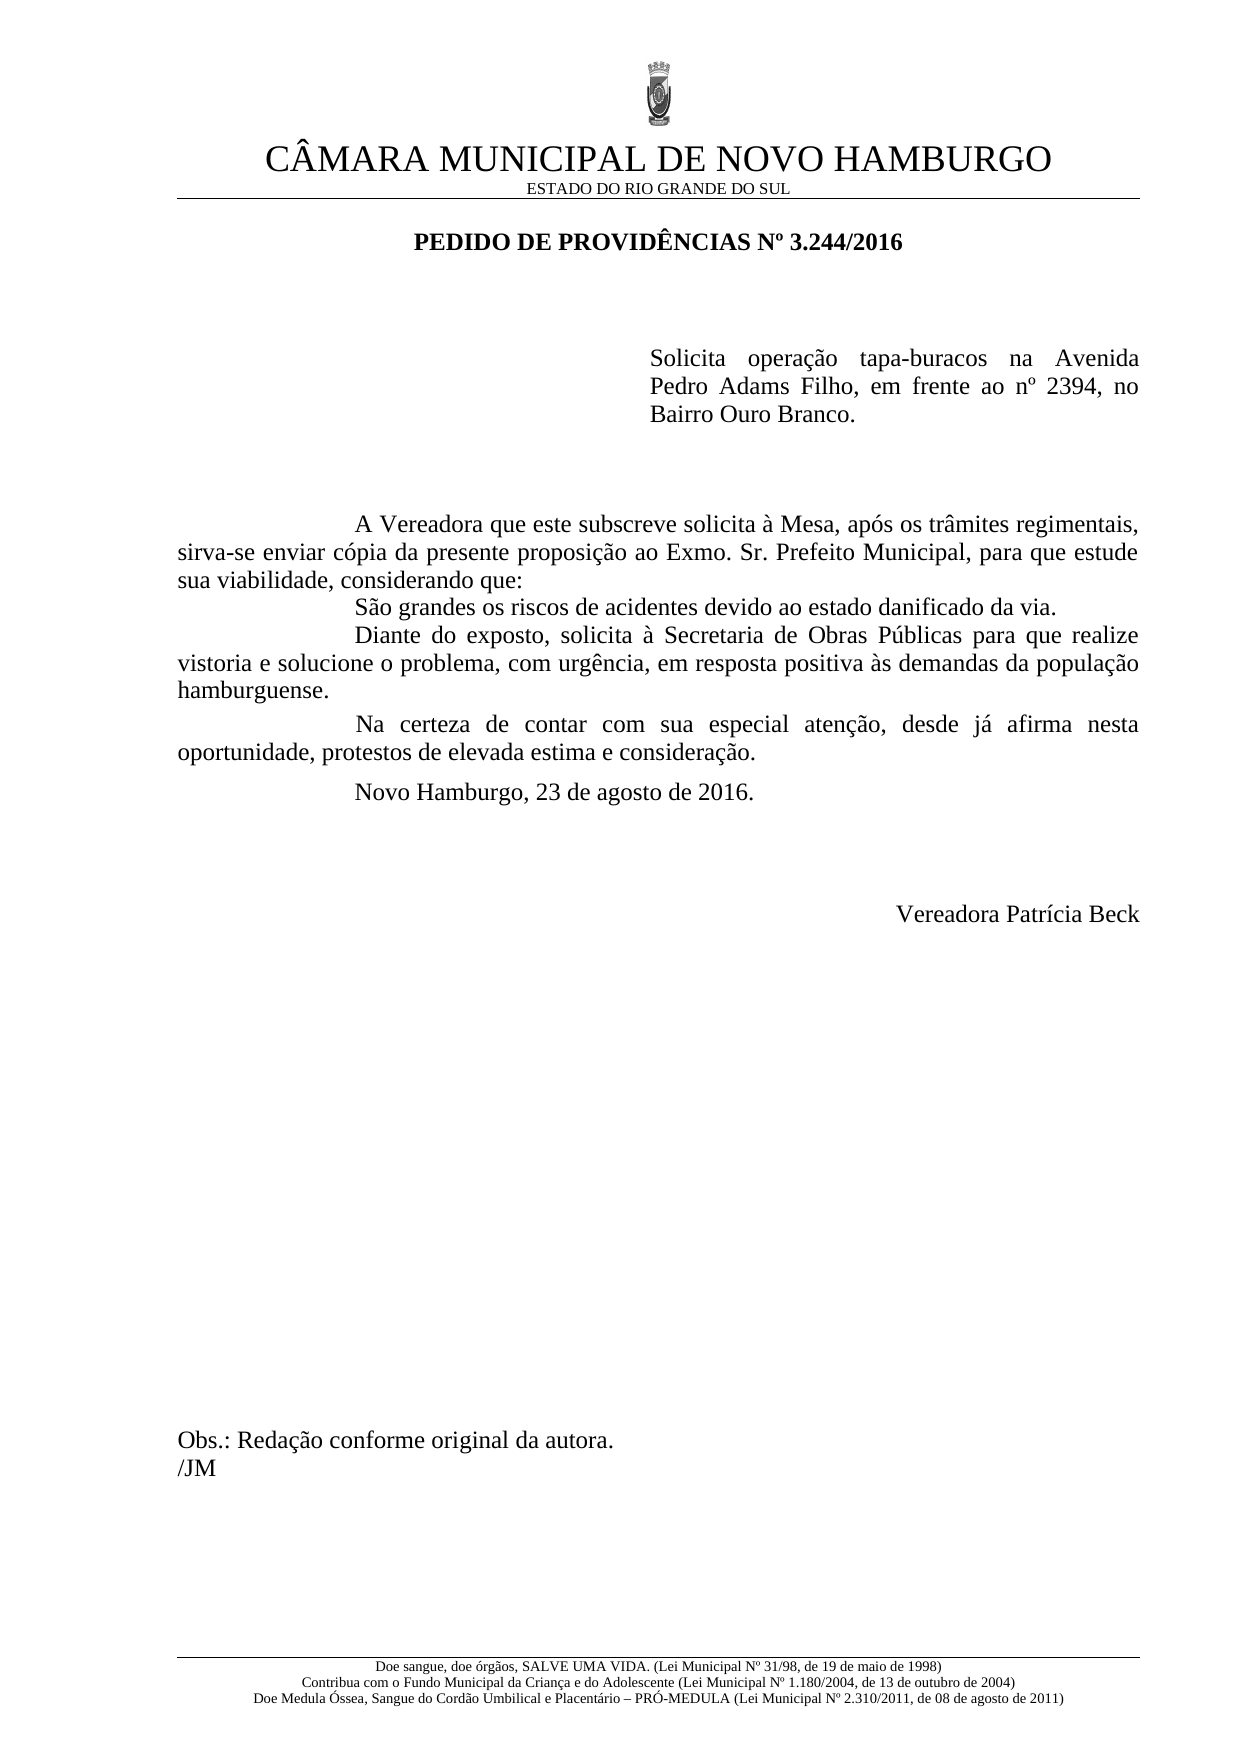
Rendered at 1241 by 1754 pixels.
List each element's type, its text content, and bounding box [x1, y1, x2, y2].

text Novo Hamburgo, 23 de agosto de 2016. [177, 778, 1140, 805]
text Na certeza de contar com sua especial atenção, desde já afirma nesta oportunidade, protestos de elevada estima e consideração. [177, 710, 1140, 766]
text PEDIDO DE PROVIDÊNCIAS Nº 3.244/2016 [177, 228, 1140, 256]
text /JM [177, 1454, 1140, 1482]
text Solicita operação tapa-buracos na Avenida Pedro Adams Filho, em frente ao nº 2394, no Bairro Ouro Branco. [649, 344, 1140, 428]
text A Vereadora que este subscreve solicita à Mesa, após os trâmites regimentais, sirva-se enviar cópia da presente proposição ao Exmo. Sr. Prefeito Municipal, para que estude sua viabilidade, considerando que: [177, 510, 1140, 593]
text Obs.: Redação conforme original da autora. [177, 1426, 1140, 1454]
text Vereadora Patrícia Beck [177, 900, 1140, 927]
text São grandes os riscos de acidentes devido ao estado danificado da via. [177, 593, 1140, 621]
text Diante do exposto, solicita à Secretaria de Obras Públicas para que realize vistoria e solucione o problema, com urgência, em resposta positiva às demandas da população hamburguense. [177, 621, 1140, 704]
